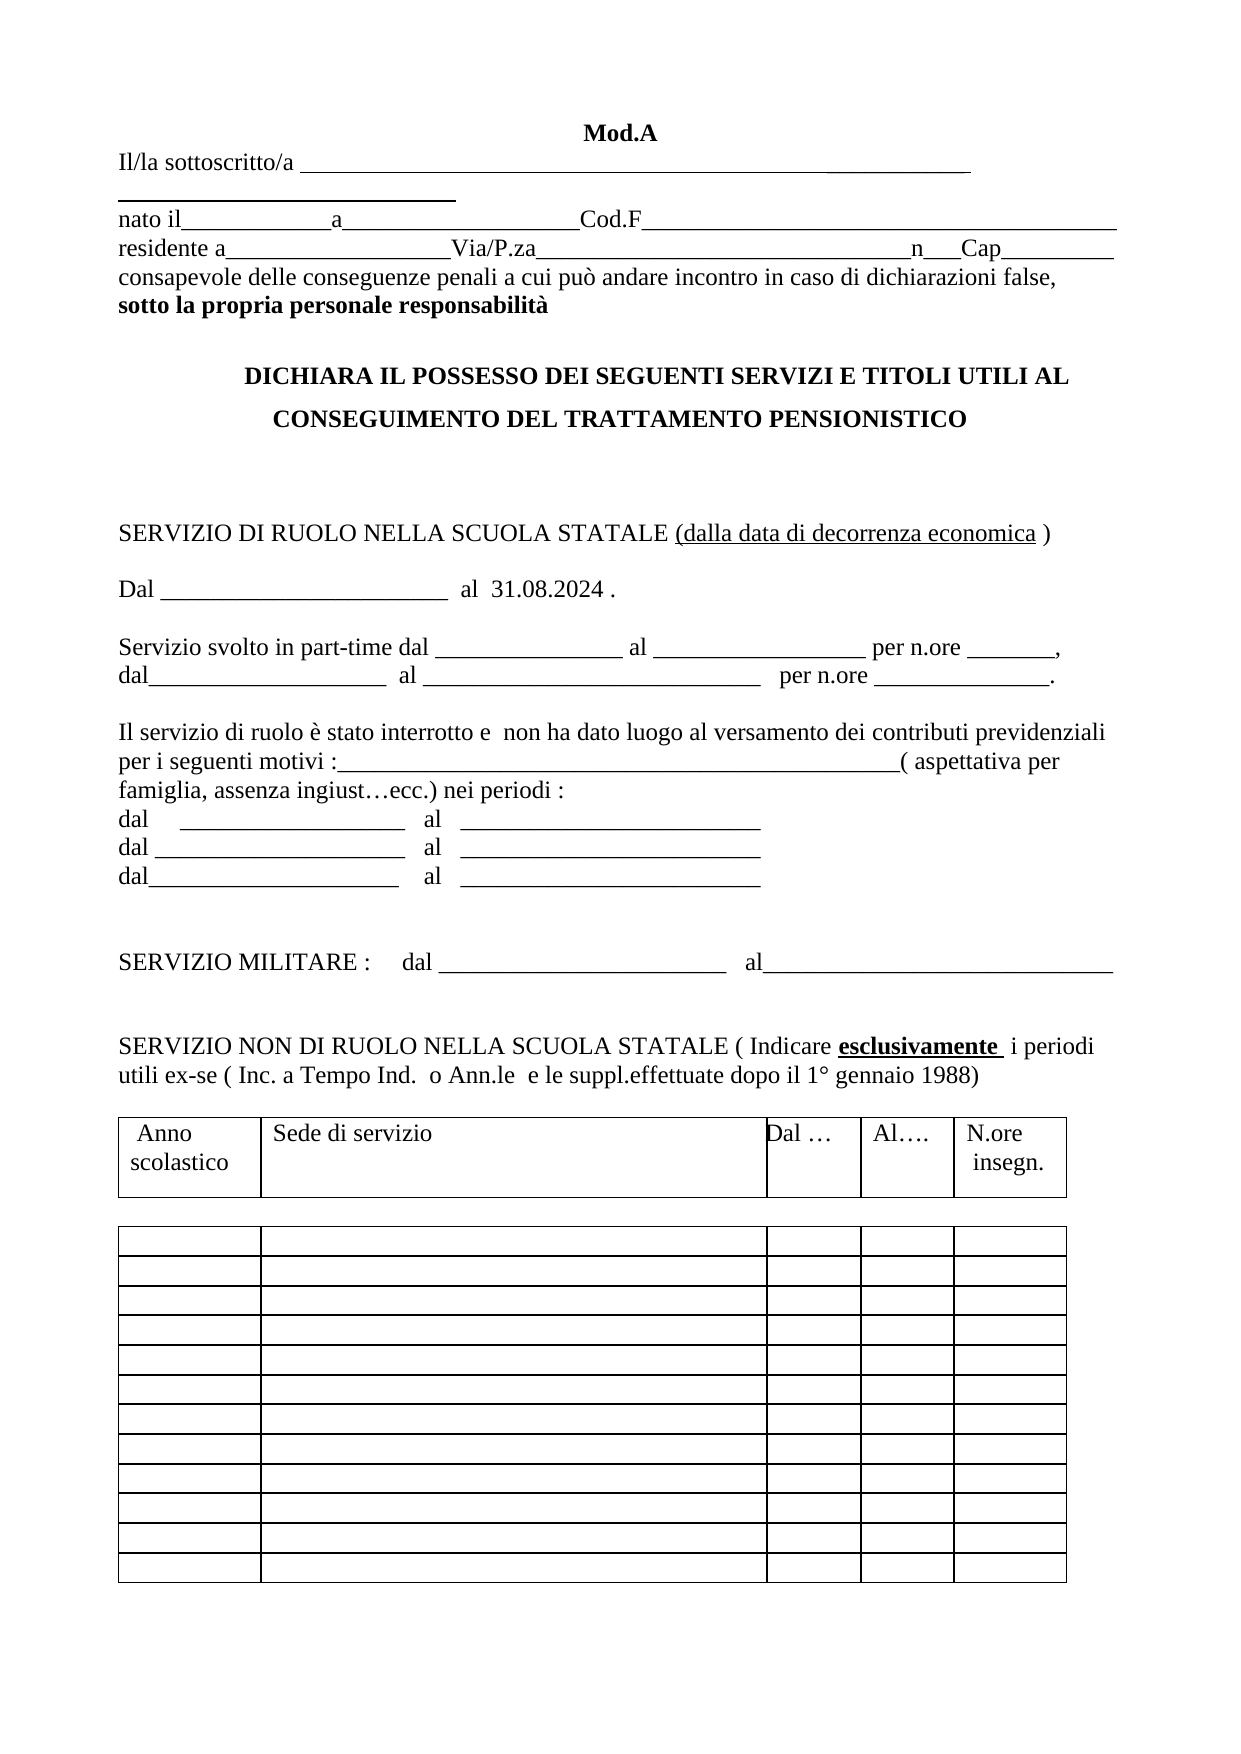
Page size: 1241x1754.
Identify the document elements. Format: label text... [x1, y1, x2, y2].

table_cell [955, 1376, 1066, 1403]
table_cell [768, 1435, 860, 1463]
table_cell [955, 1346, 1066, 1374]
table_cell [955, 1524, 1066, 1552]
table_cell [262, 1465, 766, 1492]
text dal ____________________ al ________________________ [118, 832, 1122, 861]
table_cell [955, 1554, 1066, 1582]
table_header [262, 1227, 766, 1255]
table_header Anno scolastico [119, 1118, 260, 1197]
table_cell [262, 1287, 766, 1314]
text SERVIZIO DI RUOLO NELLA SCUOLA STATALE (dalla data di decorrenza economica ) [118, 518, 1122, 546]
text Il servizio di ruolo è stato interrotto e non ha dato luogo al versamento dei contributi previdenziali per i seguenti motivi :_____________________________________________( aspettativa per famiglia, assenza ingiust…ecc.) nei periodi : [118, 717, 1122, 804]
table_cell [262, 1346, 766, 1374]
table_cell [768, 1316, 860, 1344]
table_cell [862, 1405, 953, 1433]
table_cell [768, 1494, 860, 1522]
table_cell [262, 1554, 766, 1582]
table_cell [119, 1435, 260, 1463]
table_cell [119, 1405, 260, 1433]
table_cell [119, 1465, 260, 1492]
table_cell [262, 1405, 766, 1433]
table_cell [955, 1316, 1066, 1344]
table_cell [262, 1376, 766, 1403]
table_cell [119, 1494, 260, 1522]
table_cell [862, 1257, 953, 1285]
table_cell [955, 1435, 1066, 1463]
table_header [768, 1227, 860, 1255]
text Servizio svolto in part-time dal _______________ al _________________ per n.ore _______, [118, 632, 1122, 661]
text sotto la propria personale responsabilità [118, 291, 1122, 319]
table_cell [955, 1257, 1066, 1285]
text SERVIZIO NON DI RUOLO NELLA SCUOLA STATALE ( Indicare esclusivamente i periodi utili ex-se ( Inc. a Tempo Ind. o Ann.le e le suppl.effettuate dopo il 1° gennaio 1988) [118, 1031, 1122, 1089]
table_cell [862, 1465, 953, 1492]
table_header N.ore insegn. [955, 1118, 1066, 1197]
table_cell [768, 1376, 860, 1403]
table_cell [862, 1524, 953, 1552]
table_header [862, 1227, 953, 1255]
table_cell [955, 1465, 1066, 1492]
text dal___________________ al ___________________________ per n.ore ______________. [118, 661, 1122, 689]
table_cell [262, 1494, 766, 1522]
table_cell [119, 1316, 260, 1344]
table_cell [119, 1376, 260, 1403]
table_cell [768, 1524, 860, 1552]
text residente a__________________Via/P.za______________________________n___Cap_________ [118, 233, 1122, 262]
table_header [119, 1227, 260, 1255]
text Il/la sottoscritto/a ___________ ___________________________ [118, 147, 1122, 204]
table_cell [262, 1435, 766, 1463]
table_cell [119, 1346, 260, 1374]
table_cell [955, 1494, 1066, 1522]
text consapevole delle conseguenze penali a cui può andare incontro in caso di dichiarazioni false, [118, 262, 1122, 291]
text Mod.A [118, 118, 1122, 147]
table_cell [768, 1287, 860, 1314]
table_cell [862, 1494, 953, 1522]
text dal __________________ al ________________________ [118, 804, 1122, 832]
table_cell [955, 1405, 1066, 1433]
table_header [955, 1227, 1066, 1255]
table_cell [768, 1405, 860, 1433]
table_cell [862, 1346, 953, 1374]
table_header Al…. [862, 1118, 953, 1197]
text nato il____________a___________________Cod.F______________________________________ [118, 204, 1122, 233]
table_header Sede di servizio [262, 1118, 766, 1197]
table_cell [119, 1524, 260, 1552]
table_cell [119, 1554, 260, 1582]
table_cell [119, 1257, 260, 1285]
table_cell [862, 1376, 953, 1403]
text DICHIARA IL POSSESSO DEI SEGUENTI SERVIZI E TITOLI UTILI AL CONSEGUIMENTO DEL TRATTAMENTO PENSIONISTICO [118, 361, 1122, 433]
table_header Dal … [768, 1118, 860, 1197]
table_cell [768, 1465, 860, 1492]
table_cell [862, 1554, 953, 1582]
table_cell [262, 1524, 766, 1552]
table_cell [862, 1435, 953, 1463]
table_cell [862, 1287, 953, 1314]
text SERVIZIO MILITARE : dal _______________________ al____________________________ [118, 947, 1122, 975]
text dal____________________ al ________________________ [118, 861, 1122, 890]
table_cell [862, 1316, 953, 1344]
table_cell [262, 1316, 766, 1344]
table_cell [119, 1287, 260, 1314]
table_cell [955, 1287, 1066, 1314]
table_cell [768, 1346, 860, 1374]
table_cell [262, 1257, 766, 1285]
text Dal _______________________ al 31.08.2024 . [118, 574, 1122, 603]
table_cell [768, 1554, 860, 1582]
table_cell [768, 1257, 860, 1285]
